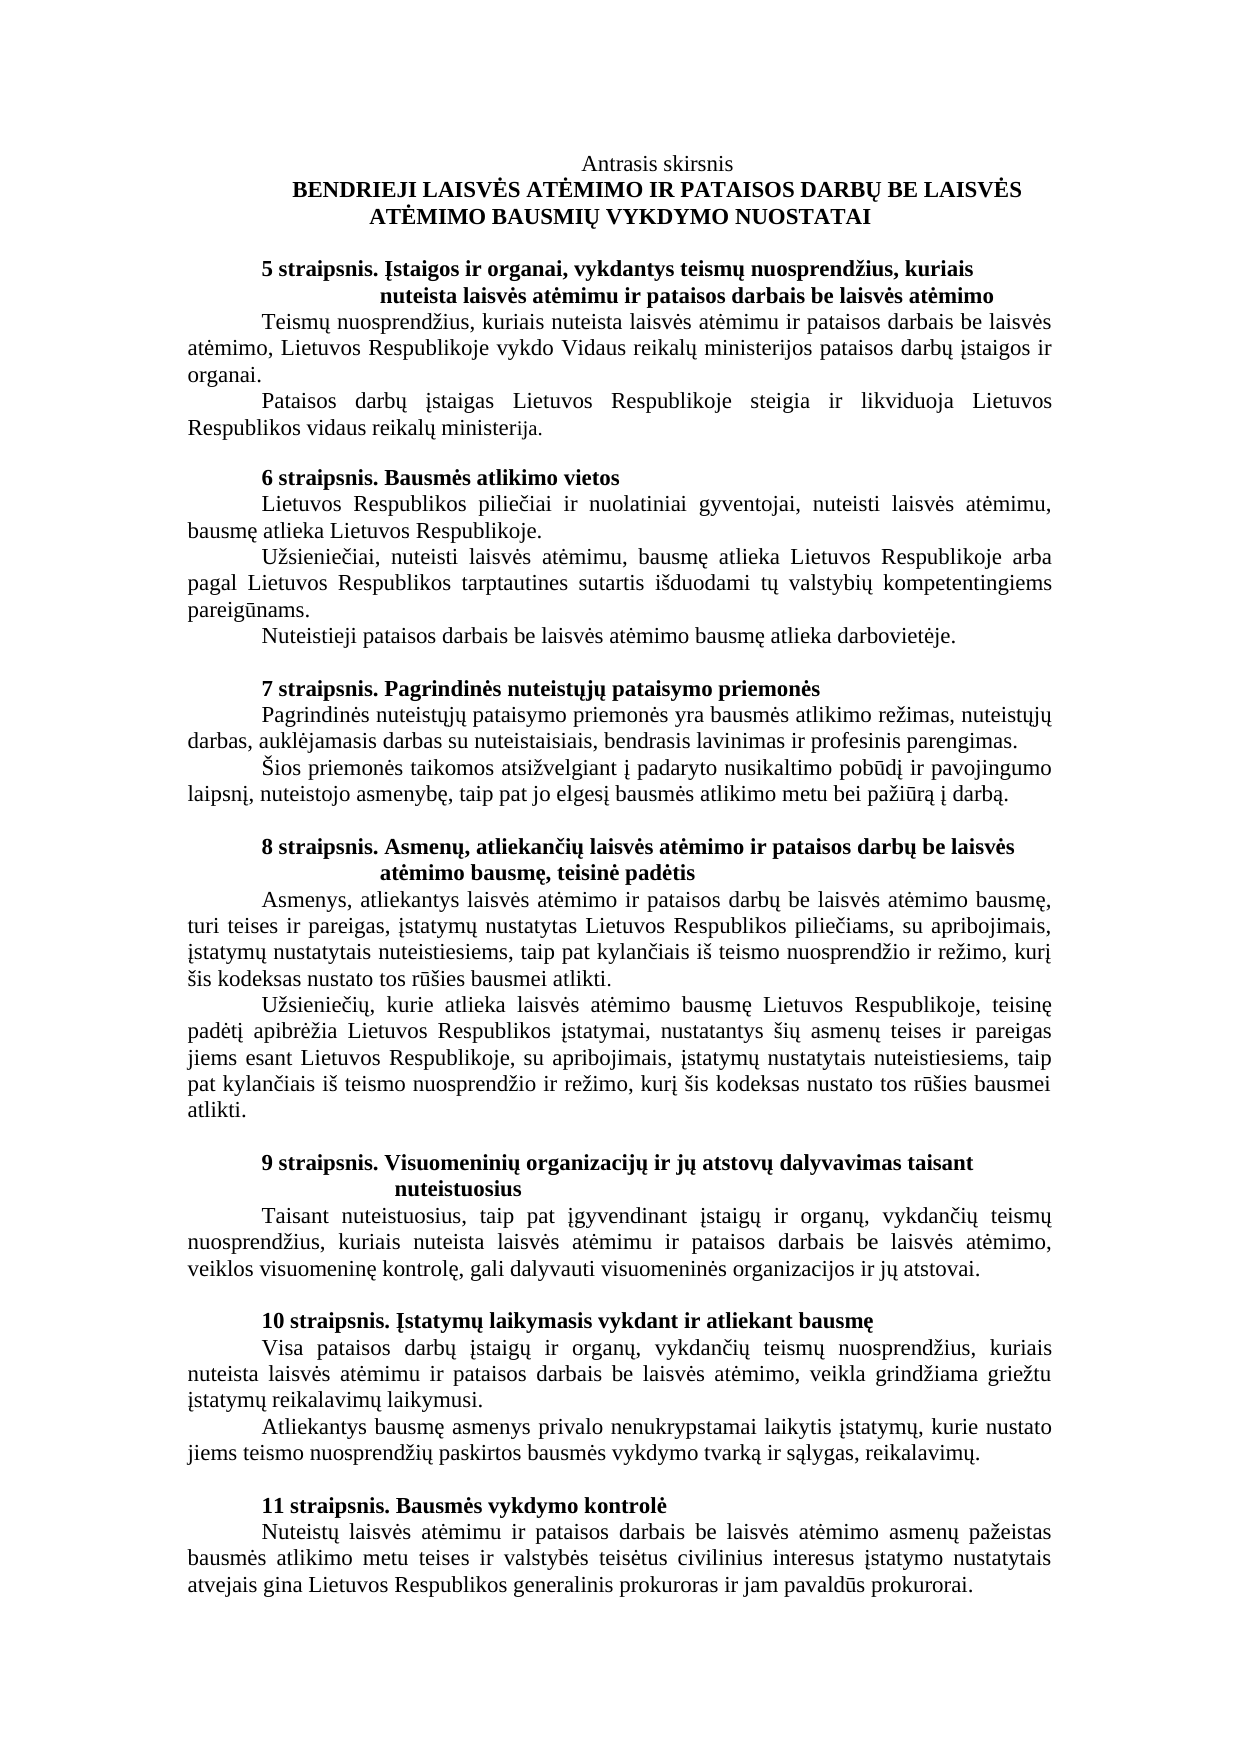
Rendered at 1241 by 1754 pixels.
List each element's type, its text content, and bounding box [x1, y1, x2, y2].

text Lietuvos Respublikos piliečiai ir nuolatiniai gyventojai, nuteisti laisvės atėmimu, bausmę atlieka Lietuvos Respublikoje. [187, 490, 1053, 543]
text Visa pataisos darbų įstaigų ir organų, vykdančių teismų nuosprendžius, kuriais nuteista laisvės atėmimu ir pataisos darbais be laisvės atėmimo, veikla grindžiama griežtu įstatymų reikalavimų laikymusi. [187, 1334, 1053, 1413]
text 5 straipsnis. Įstaigos ir organai, vykdantys teismų nuosprendžius, kuriais [187, 255, 1053, 282]
text 8 straipsnis. Asmenų, atliekančių laisvės atėmimo ir pataisos darbų be laisvės [187, 833, 1053, 859]
text nuteista laisvės atėmimu ir pataisos darbais be laisvės atėmimo [304, 282, 1053, 308]
text 7 straipsnis. Pagrindinės nuteistųjų pataisymo priemonės [187, 675, 1053, 701]
text 10 straipsnis. Įstatymų laikymasis vykdant ir atliekant bausmę [187, 1307, 1053, 1334]
text BENDRIEJI LAISVĖS ATĖMIMO IR PATAISOS DARBŲ BE LAISVĖS ATĖMIMO BAUSMIŲ VYKDYMO NUOSTATAI [187, 176, 1053, 229]
text Nuteistų laisvės atėmimu ir pataisos darbais be laisvės atėmimo asmenų pažeistas bausmės atlikimo metu teises ir valstybės teisėtus civilinius interesus įstatymo nustatytais atvejais gina Lietuvos Respublikos generalinis prokuroras ir jam pavaldūs prokurorai. [187, 1518, 1053, 1597]
text Pagrindinės nuteistųjų pataisymo priemonės yra bausmės atlikimo režimas, nuteistųjų darbas, auklėjamasis darbas su nuteistaisiais, bendrasis lavinimas ir profesinis parengimas. [187, 701, 1053, 754]
text nuteistuosius [337, 1176, 1053, 1202]
text Užsieniečių, kurie atlieka laisvės atėmimo bausmę Lietuvos Respublikoje, teisinę padėtį apibrėžia Lietuvos Respublikos įstatymai, nustatantys šių asmenų teises ir pareigas jiems esant Lietuvos Respublikoje, su apribojimais, įstatymų nustatytais nuteistiesiems, taip pat kylančiais iš teismo nuosprendžio ir režimo, kurį šis kodeksas nustato tos rūšies bausmei atlikti. [187, 991, 1053, 1123]
text atėmimo bausmę, teisinė padėtis [304, 859, 1053, 886]
text Šios priemonės taikomos atsižvelgiant į padaryto nusikaltimo pobūdį ir pavojingumo laipsnį, nuteistojo asmenybę, taip pat jo elgesį bausmės atlikimo metu bei pažiūrą į darbą. [187, 754, 1053, 807]
text Atliekantys bausmę asmenys privalo nenukrypstamai laikytis įstatymų, kurie nustato jiems teismo nuosprendžių paskirtos bausmės vykdymo tvarką ir sąlygas, reikalavimų. [187, 1413, 1053, 1465]
text 6 straipsnis. Bausmės atlikimo vietos [187, 464, 1053, 490]
text Antrasis skirsnis [187, 150, 1053, 176]
text Pataisos darbų įstaigas Lietuvos Respublikoje steigia ir likviduoja Lietuvos Respublikos vidaus reikalų ministerija. [187, 387, 1053, 440]
text Asmenys, atliekantys laisvės atėmimo ir pataisos darbų be laisvės atėmimo bausmę, turi teises ir pareigas, įstatymų nustatytas Lietuvos Respublikos piliečiams, su apribojimais, įstatymų nustatytais nuteistiesiems, taip pat kylančiais iš teismo nuosprendžio ir režimo, kurį šis kodeksas nustato tos rūšies bausmei atlikti. [187, 886, 1053, 991]
text 9 straipsnis. Visuomeninių organizacijų ir jų atstovų dalyvavimas taisant [187, 1149, 1053, 1176]
text Užsieniečiai, nuteisti laisvės atėmimu, bausmę atlieka Lietuvos Respublikoje arba pagal Lietuvos Respublikos tarptautines sutartis išduodami tų valstybių kompetentingiems pareigūnams. [187, 543, 1053, 622]
text Taisant nuteistuosius, taip pat įgyvendinant įstaigų ir organų, vykdančių teismų nuosprendžius, kuriais nuteista laisvės atėmimu ir pataisos darbais be laisvės atėmimo, veiklos visuomeninę kontrolę, gali dalyvauti visuomeninės organizacijos ir jų atstovai. [187, 1202, 1053, 1281]
text Nuteistieji pataisos darbais be laisvės atėmimo bausmę atlieka darbovietėje. [187, 622, 1053, 648]
text 11 straipsnis. Bausmės vykdymo kontrolė [187, 1492, 1053, 1518]
text Teismų nuosprendžius, kuriais nuteista laisvės atėmimu ir pataisos darbais be laisvės atėmimo, Lietuvos Respublikoje vykdo Vidaus reikalų ministerijos pataisos darbų įstaigos ir organai. [187, 308, 1053, 387]
